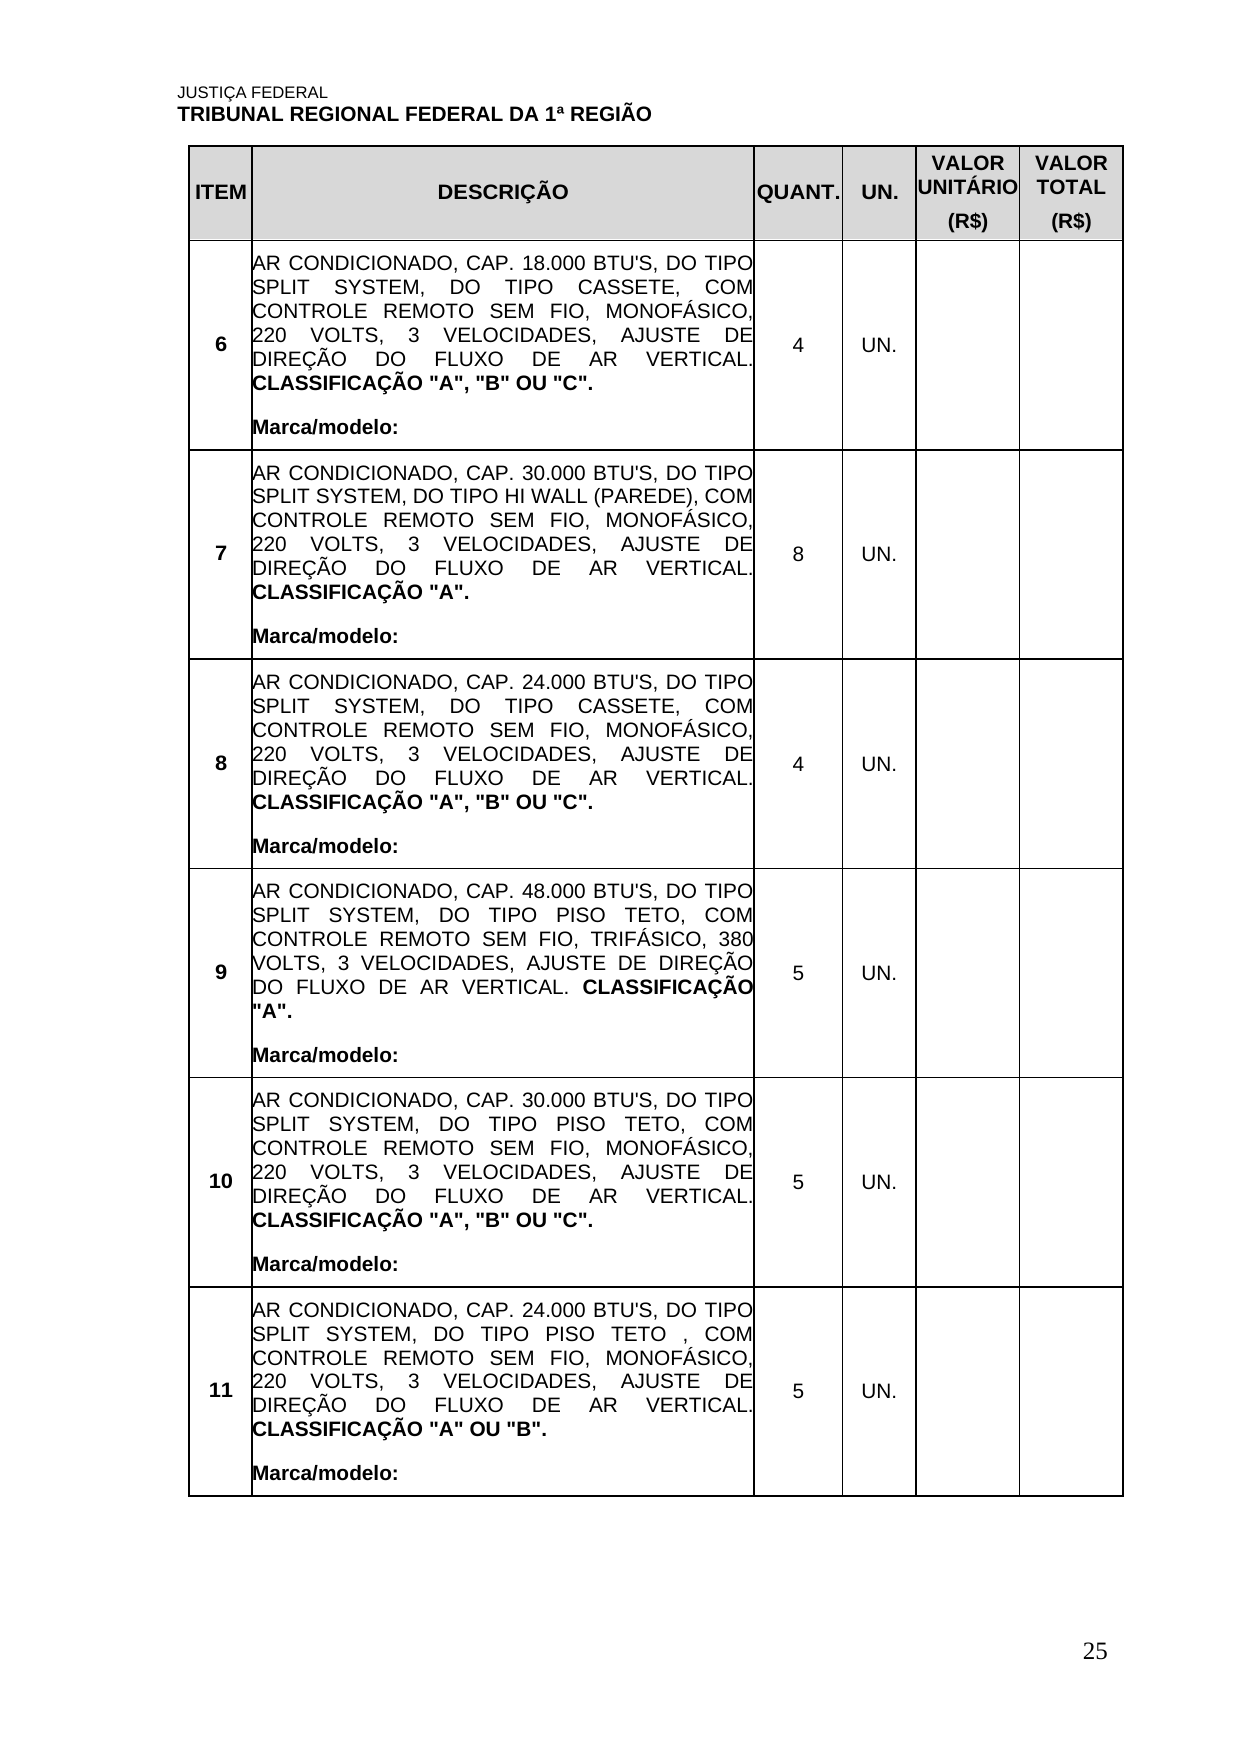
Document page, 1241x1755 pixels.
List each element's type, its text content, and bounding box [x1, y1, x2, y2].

table_cell 4 [755, 241, 842, 449]
table_cell [985, 1078, 1019, 1286]
table_header QUANT. [755, 147, 842, 239]
table_cell 9 [190, 869, 251, 1077]
table_cell UN. [843, 241, 915, 449]
table_cell AR CONDICIONADO, CAP. 30.000 BTU'S, DO TIPO SPLIT SYSTEM, DO TIPO HI WALL (PAREDE), COM CONTROLE REMOTO SEM FIO, MONOFÁSICO, 220 VOLTS, 3 VELOCIDADES, AJUSTE DE DIREÇÃO DO FLUXO DE AR VERTICAL. CLASSIFICAÇÃO "A". Marca/modelo: [253, 451, 753, 658]
table_cell [1020, 869, 1122, 1077]
table_cell 8 [190, 660, 251, 867]
table_header UN. [843, 147, 915, 239]
table_cell [1020, 451, 1122, 658]
table_cell [1020, 1288, 1122, 1495]
table_cell UN. [843, 1355, 915, 1495]
table_cell [917, 241, 1019, 449]
table_cell [1020, 1078, 1122, 1286]
table_header DESCRIÇÃO [253, 147, 753, 239]
table_cell AR CONDICIONADO, CAP. 18.000 BTU'S, DO TIPO SPLIT SYSTEM, DO TIPO CASSETE, COM CONTROLE REMOTO SEM FIO, MONOFÁSICO, 220 VOLTS, 3 VELOCIDADES, AJUSTE DE DIREÇÃO DO FLUXO DE AR VERTICAL. CLASSIFICAÇÃO "A", "B" OU "C". Marca/modelo: [253, 241, 753, 449]
table_cell [1020, 241, 1122, 449]
table_cell 8 [755, 451, 842, 578]
table_cell [985, 869, 1019, 1077]
table_cell 10 [190, 1078, 251, 1286]
table_cell 6 [190, 241, 251, 449]
table_cell AR CONDICIONADO, CAP. 24.000 BTU'S, DO TIPO SPLIT SYSTEM, DO TIPO PISO TETO , COM CONTROLE REMOTO SEM FIO, MONOFÁSICO, 220 VOLTS, 3 VELOCIDADES, AJUSTE DE DIREÇÃO DO FLUXO DE AR VERTICAL. CLASSIFICAÇÃO "A" OU "B". Marca/modelo: [253, 1288, 753, 1495]
table_cell 11 [190, 1288, 251, 1495]
table_header VALOR UNITÁRIO (R$) [917, 147, 1019, 239]
table_cell [917, 451, 1019, 658]
table_cell 7 [190, 451, 251, 658]
table_cell 5 [755, 1355, 842, 1495]
table_cell [917, 1288, 1019, 1495]
table_cell [985, 660, 1019, 867]
table_cell AR CONDICIONADO, CAP. 48.000 BTU'S, DO TIPO SPLIT SYSTEM, DO TIPO PISO TETO, COM CONTROLE REMOTO SEM FIO, TRIFÁSICO, 380 VOLTS, 3 VELOCIDADES, AJUSTE DE DIREÇÃO DO FLUXO DE AR VERTICAL. CLASSIFICAÇÃO "A". Marca/modelo: [253, 869, 308, 1077]
table_cell [1020, 660, 1122, 867]
table_cell UN. [843, 451, 915, 578]
table_header VALOR TOTAL (R$) [1020, 147, 1122, 239]
table_header ITEM [190, 147, 251, 239]
table_cell AR CONDICIONADO, CAP. 30.000 BTU'S, DO TIPO SPLIT SYSTEM, DO TIPO PISO TETO, COM CONTROLE REMOTO SEM FIO, MONOFÁSICO, 220 VOLTS, 3 VELOCIDADES, AJUSTE DE DIREÇÃO DO FLUXO DE AR VERTICAL. CLASSIFICAÇÃO "A", "B" OU "C". Marca/modelo: [253, 1078, 308, 1286]
table_cell AR CONDICIONADO, CAP. 24.000 BTU'S, DO TIPO SPLIT SYSTEM, DO TIPO CASSETE, COM CONTROLE REMOTO SEM FIO, MONOFÁSICO, 220 VOLTS, 3 VELOCIDADES, AJUSTE DE DIREÇÃO DO FLUXO DE AR VERTICAL. CLASSIFICAÇÃO "A", "B" OU "C". Marca/modelo: [253, 660, 308, 867]
